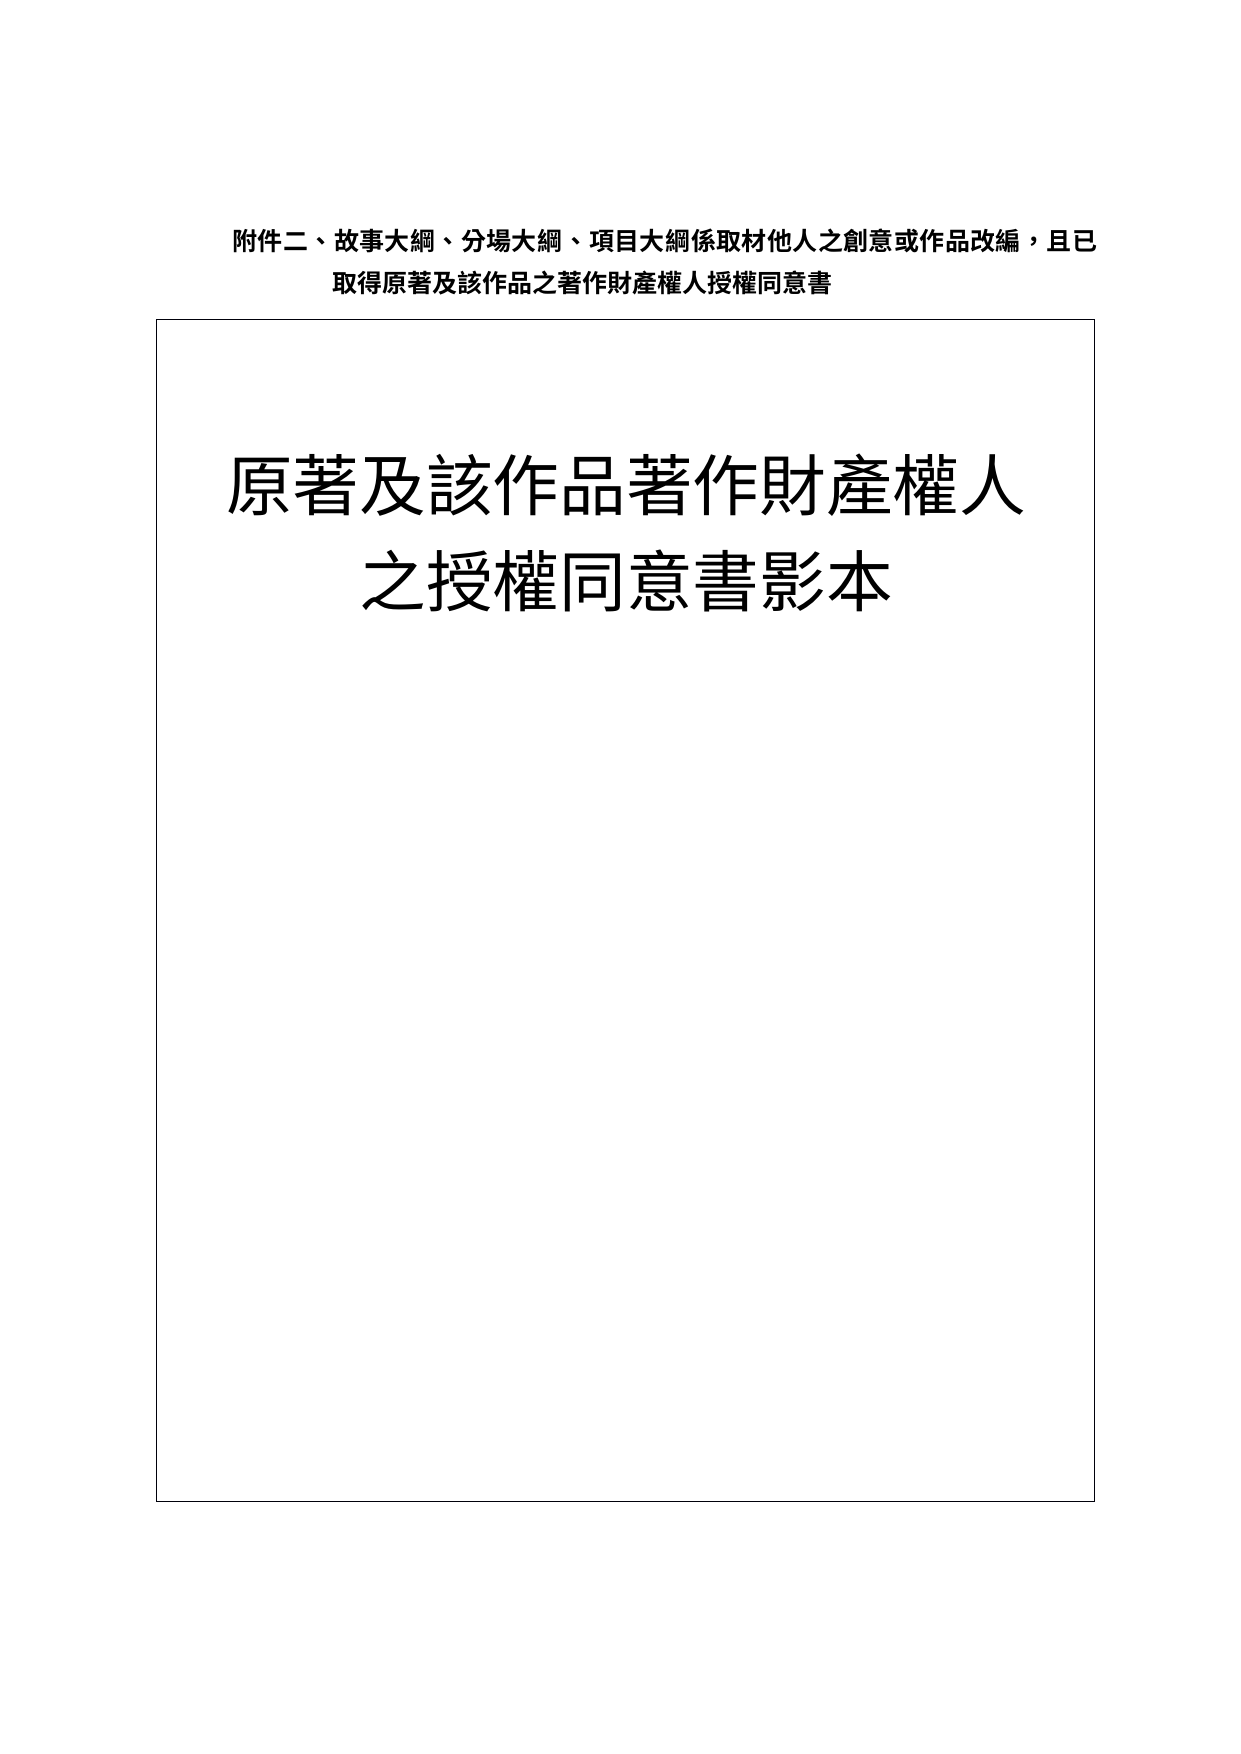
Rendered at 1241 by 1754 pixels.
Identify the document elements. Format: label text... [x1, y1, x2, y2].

table_header 原著及該作品著作財產權人 之授權同意書影本 [157, 320, 1094, 1501]
subtitle 附件二、故事大綱、分場大綱、項目大綱係取材他人之創意或作品改編，且已取得原著及該作品之著作財產權人授權同意書 [232, 217, 1098, 301]
